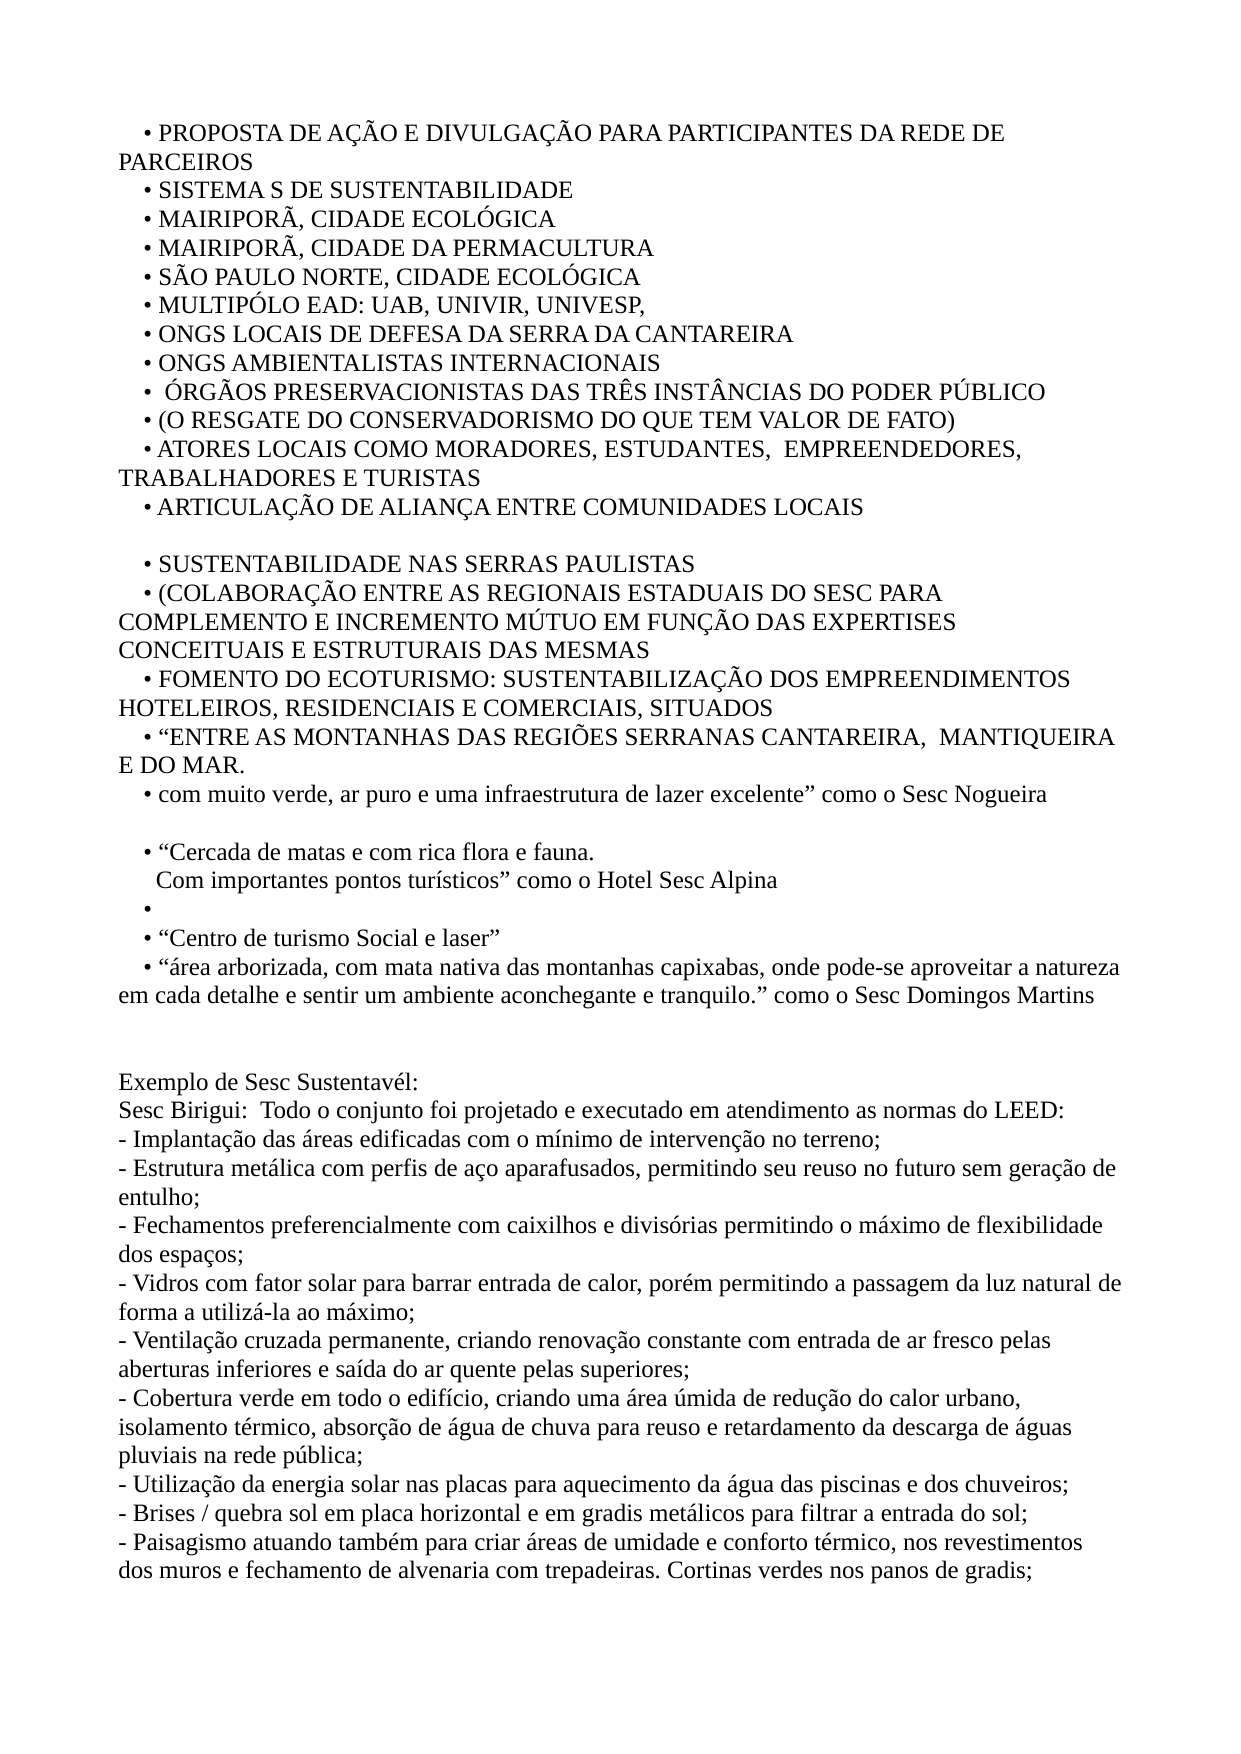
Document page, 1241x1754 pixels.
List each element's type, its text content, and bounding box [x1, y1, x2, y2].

text • SÃO PAULO NORTE, CIDADE ECOLÓGICA [118, 262, 1122, 291]
text • ARTICULAÇÃO DE ALIANÇA ENTRE COMUNIDADES LOCAIS [118, 492, 1122, 521]
text Exemplo de Sesc Sustentavél: [118, 1067, 1122, 1096]
text • ÓRGÃOS PRESERVACIONISTAS DAS TRÊS INSTÂNCIAS DO PODER PÚBLICO [118, 377, 1122, 406]
text • “ENTRE AS MONTANHAS DAS REGIÕES SERRANAS CANTAREIRA, MANTIQUEIRA E DO MAR. [118, 722, 1122, 779]
text • SUSTENTABILIDADE NAS SERRAS PAULISTAS [118, 549, 1122, 578]
text - Vidros com fator solar para barrar entrada de calor, porém permitindo a passagem da luz natural de forma a utilizá-la ao máximo; [118, 1268, 1122, 1326]
text • “Cercada de matas e com rica flora e fauna. [118, 837, 1122, 866]
text • FOMENTO DO ECOTURISMO: SUSTENTABILIZAÇÃO DOS EMPREENDIMENTOS HOTELEIROS, RESIDENCIAIS E COMERCIAIS, SITUADOS [118, 664, 1122, 722]
text • MAIRIPORÃ, CIDADE DA PERMACULTURA [118, 233, 1122, 262]
text - Paisagismo atuando também para criar áreas de umidade e conforto térmico, nos revestimentos dos muros e fechamento de alvenaria com trepadeiras. Cortinas verdes nos panos de gradis; [118, 1527, 1122, 1584]
text • “área arborizada, com mata nativa das montanhas capixabas, onde pode-se aproveitar a natureza em cada detalhe e sentir um ambiente aconchegante e tranquilo.” como o Sesc Domingos Martins [118, 952, 1122, 1009]
text - Fechamentos preferencialmente com caixilhos e divisórias permitindo o máximo de flexibilidade dos espaços; [118, 1211, 1122, 1268]
text - Estrutura metálica com perfis de aço aparafusados, permitindo seu reuso no futuro sem geração de entulho; [118, 1153, 1122, 1211]
text • “Centro de turismo Social e laser” [118, 923, 1122, 952]
text • PROPOSTA DE AÇÃO E DIVULGAÇÃO PARA PARTICIPANTES DA REDE DE PARCEIROS [118, 118, 1122, 176]
text - Utilização da energia solar nas placas para aquecimento da água das piscinas e dos chuveiros; [118, 1469, 1122, 1498]
text • MULTIPÓLO EAD: UAB, UNIVIR, UNIVESP, [118, 291, 1122, 319]
text • MAIRIPORÃ, CIDADE ECOLÓGICA [118, 204, 1122, 233]
text • (COLABORAÇÃO ENTRE AS REGIONAIS ESTADUAIS DO SESC PARA COMPLEMENTO E INCREMENTO MÚTUO EM FUNÇÃO DAS EXPERTISES CONCEITUAIS E ESTRUTURAIS DAS MESMAS [118, 578, 1122, 664]
text - Brises / quebra sol em placa horizontal e em gradis metálicos para filtrar a entrada do sol; [118, 1498, 1122, 1527]
text • com muito verde, ar puro e uma infraestrutura de lazer excelente” como o Sesc Nogueira [118, 779, 1122, 808]
text • [118, 894, 1122, 923]
text • ONGS LOCAIS DE DEFESA DA SERRA DA CANTAREIRA [118, 319, 1122, 348]
text • SISTEMA S DE SUSTENTABILIDADE [118, 176, 1122, 204]
text Sesc Birigui: Todo o conjunto foi projetado e executado em atendimento as normas do LEED: [118, 1096, 1122, 1124]
text • (O RESGATE DO CONSERVADORISMO DO QUE TEM VALOR DE FATO) [118, 406, 1122, 434]
text - Ventilação cruzada permanente, criando renovação constante com entrada de ar fresco pelas aberturas inferiores e saída do ar quente pelas superiores; [118, 1326, 1122, 1383]
text - Implantação das áreas edificadas com o mínimo de intervenção no terreno; [118, 1124, 1122, 1153]
text • ATORES LOCAIS COMO MORADORES, ESTUDANTES, EMPREENDEDORES, TRABALHADORES E TURISTAS [118, 434, 1122, 492]
text Com importantes pontos turísticos” como o Hotel Sesc Alpina [118, 866, 1122, 894]
text • ONGS AMBIENTALISTAS INTERNACIONAIS [118, 348, 1122, 377]
text - Cobertura verde em todo o edifício, criando uma área úmida de redução do calor urbano, isolamento térmico, absorção de água de chuva para reuso e retardamento da descarga de águas pluviais na rede pública; [118, 1383, 1122, 1469]
